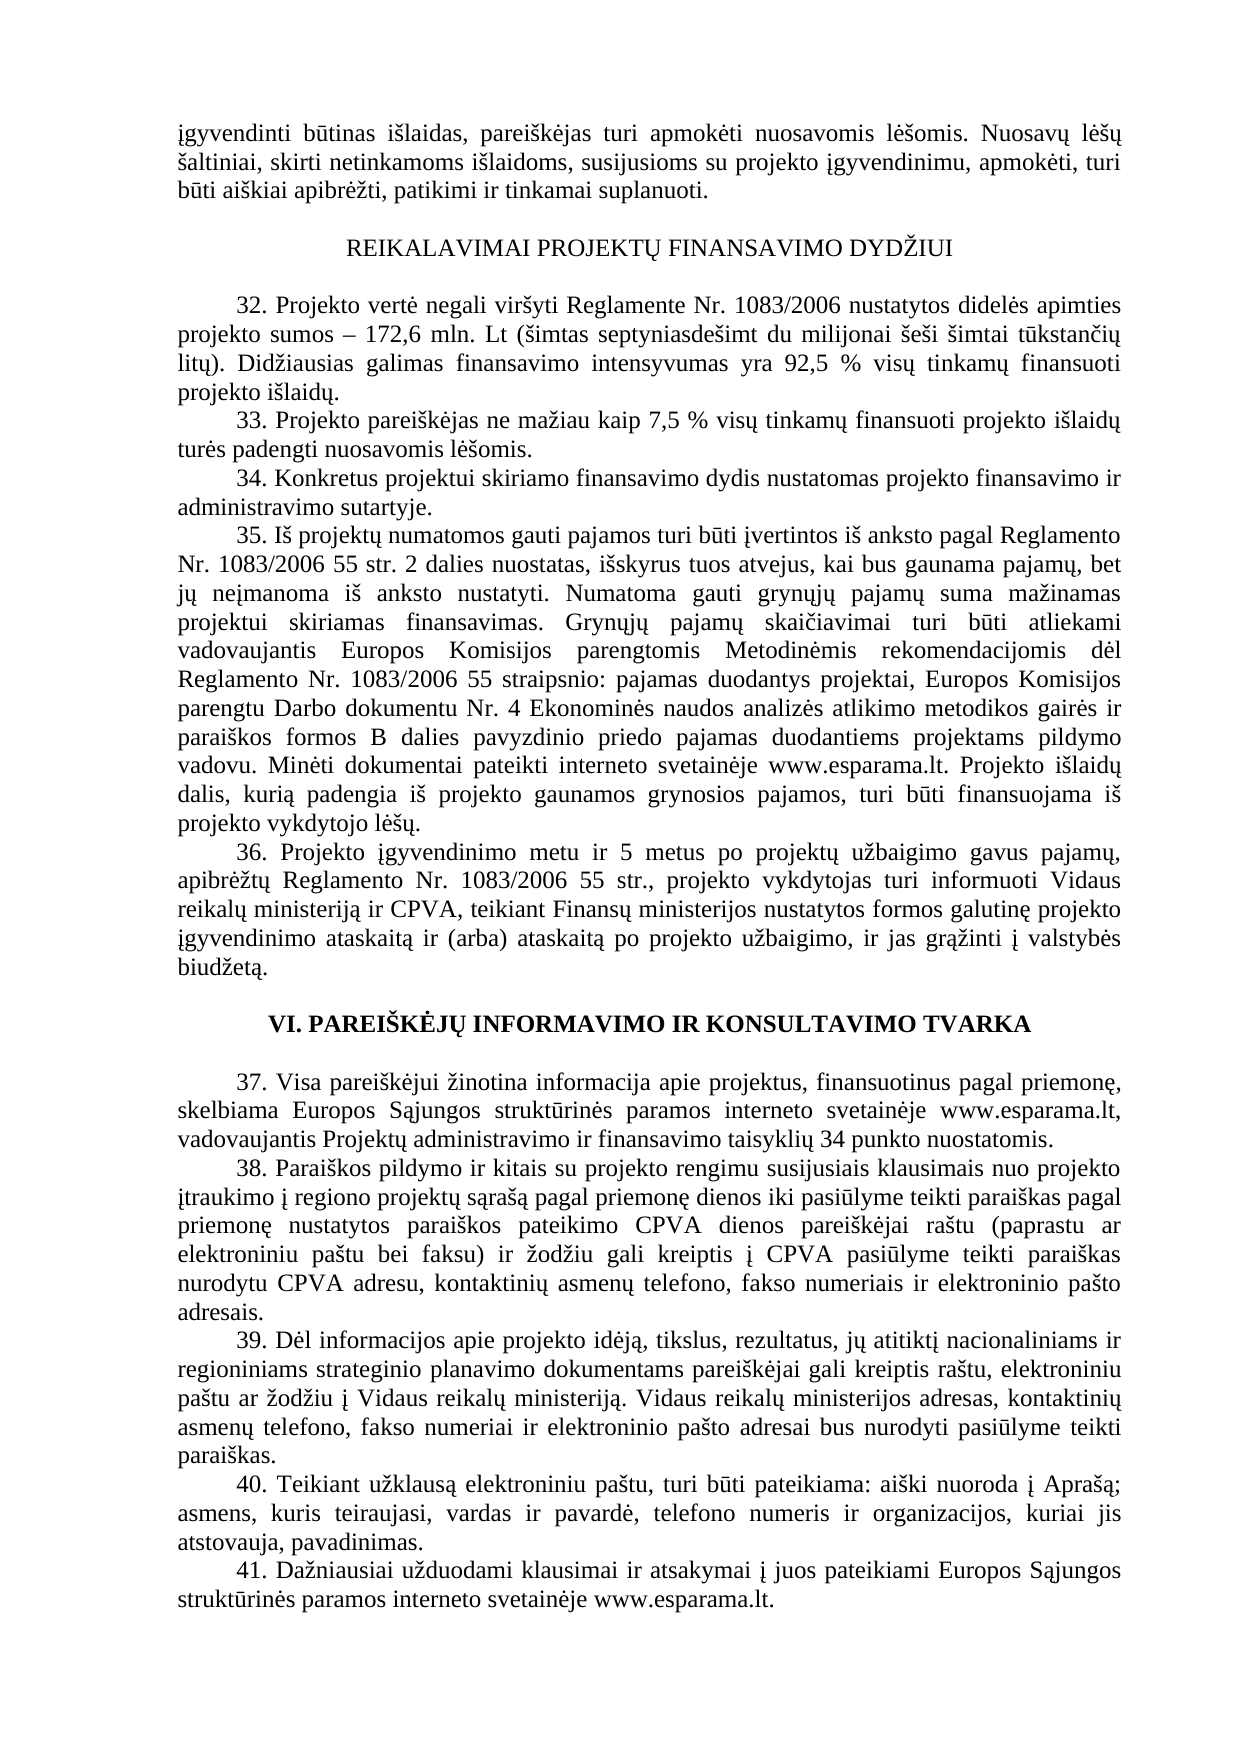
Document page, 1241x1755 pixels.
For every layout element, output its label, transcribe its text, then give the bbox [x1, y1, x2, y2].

text 33. Projekto pareiškėjas ne mažiau kaip 7,5 % visų tinkamų finansuoti projekto išlaidų turės padengti nuosavomis lėšomis. [177, 406, 1122, 463]
text 41. Dažniausiai užduodami klausimai ir atsakymai į juos pateikiami Europos Sąjungos struktūrinės paramos interneto svetainėje www.esparama.lt. [177, 1556, 1122, 1613]
text 39. Dėl informacijos apie projekto idėją, tikslus, rezultatus, jų atitiktį nacionaliniams ir regioniniams strateginio planavimo dokumentams pareiškėjai gali kreiptis raštu, elektroniniu paštu ar žodžiu į Vidaus reikalų ministeriją. Vidaus reikalų ministerijos adresas, kontaktinių asmenų telefono, fakso numeriai ir elektroninio pašto adresai bus nurodyti pasiūlyme teikti paraiškas. [177, 1326, 1122, 1469]
text 38. Paraiškos pildymo ir kitais su projekto rengimu susijusiais klausimais nuo projekto įtraukimo į regiono projektų sąrašą pagal priemonę dienos iki pasiūlyme teikti paraiškas pagal priemonę nustatytos paraiškos pateikimo CPVA dienos pareiškėjai raštu (paprastu ar elektroniniu paštu bei faksu) ir žodžiu gali kreiptis į CPVA pasiūlyme teikti paraiškas nurodytu CPVA adresu, kontaktinių asmenų telefono, fakso numeriais ir elektroninio pašto adresais. [177, 1153, 1122, 1326]
text VI. PAREIŠKĖJŲ INFORMAVIMO IR KONSULTAVIMO TVARKA [177, 1009, 1122, 1038]
text 32. Projekto vertė negali viršyti Reglamente Nr. 1083/2006 nustatytos didelės apimties projekto sumos – 172,6 mln. Lt (šimtas septyniasdešimt du milijonai šeši šimtai tūkstančių litų). Didžiausias galimas finansavimo intensyvumas yra 92,5 % visų tinkamų finansuoti projekto išlaidų. [177, 291, 1122, 406]
text įgyvendinti būtinas išlaidas, pareiškėjas turi apmokėti nuosavomis lėšomis. Nuosavų lėšų šaltiniai, skirti netinkamoms išlaidoms, susijusioms su projekto įgyvendinimu, apmokėti, turi būti aiškiai apibrėžti, patikimi ir tinkamai suplanuoti. [177, 118, 1122, 204]
text 40. Teikiant užklausą elektroniniu paštu, turi būti pateikiama: aiški nuoroda į Aprašą; asmens, kuris teiraujasi, vardas ir pavardė, telefono numeris ir organizacijos, kuriai jis atstovauja, pavadinimas. [177, 1469, 1122, 1556]
text 37. Visa pareiškėjui žinotina informacija apie projektus, finansuotinus pagal priemonę, skelbiama Europos Sąjungos struktūrinės paramos interneto svetainėje www.esparama.lt, vadovaujantis Projektų administravimo ir finansavimo taisyklių 34 punkto nuostatomis. [177, 1067, 1122, 1153]
text 36. Projekto įgyvendinimo metu ir 5 metus po projektų užbaigimo gavus pajamų, apibrėžtų Reglamento Nr. 1083/2006 55 str., projekto vykdytojas turi informuoti Vidaus reikalų ministeriją ir CPVA, teikiant Finansų ministerijos nustatytos formos galutinę projekto įgyvendinimo ataskaitą ir (arba) ataskaitą po projekto užbaigimo, ir jas grąžinti į valstybės biudžetą. [177, 837, 1122, 981]
text 35. Iš projektų numatomos gauti pajamos turi būti įvertintos iš anksto pagal Reglamento Nr. 1083/2006 55 str. 2 dalies nuostatas, išskyrus tuos atvejus, kai bus gaunama pajamų, bet jų neįmanoma iš anksto nustatyti. Numatoma gauti grynųjų pajamų suma mažinamas projektui skiriamas finansavimas. Grynųjų pajamų skaičiavimai turi būti atliekami vadovaujantis Europos Komisijos parengtomis Metodinėmis rekomendacijomis dėl Reglamento Nr. 1083/2006 55 straipsnio: pajamas duodantys projektai, Europos Komisijos parengtu Darbo dokumentu Nr. 4 Ekonominės naudos analizės atlikimo metodikos gairės ir paraiškos formos B dalies pavyzdinio priedo pajamas duodantiems projektams pildymo vadovu. Minėti dokumentai pateikti interneto svetainėje www.esparama.lt. Projekto išlaidų dalis, kurią padengia iš projekto gaunamos grynosios pajamos, turi būti finansuojama iš projekto vykdytojo lėšų. [177, 521, 1122, 837]
text 34. Konkretus projektui skiriamo finansavimo dydis nustatomas projekto finansavimo ir administravimo sutartyje. [177, 463, 1122, 521]
text REIKALAVIMAI PROJEKTŲ FINANSAVIMO DYDŽIUI [177, 233, 1122, 262]
